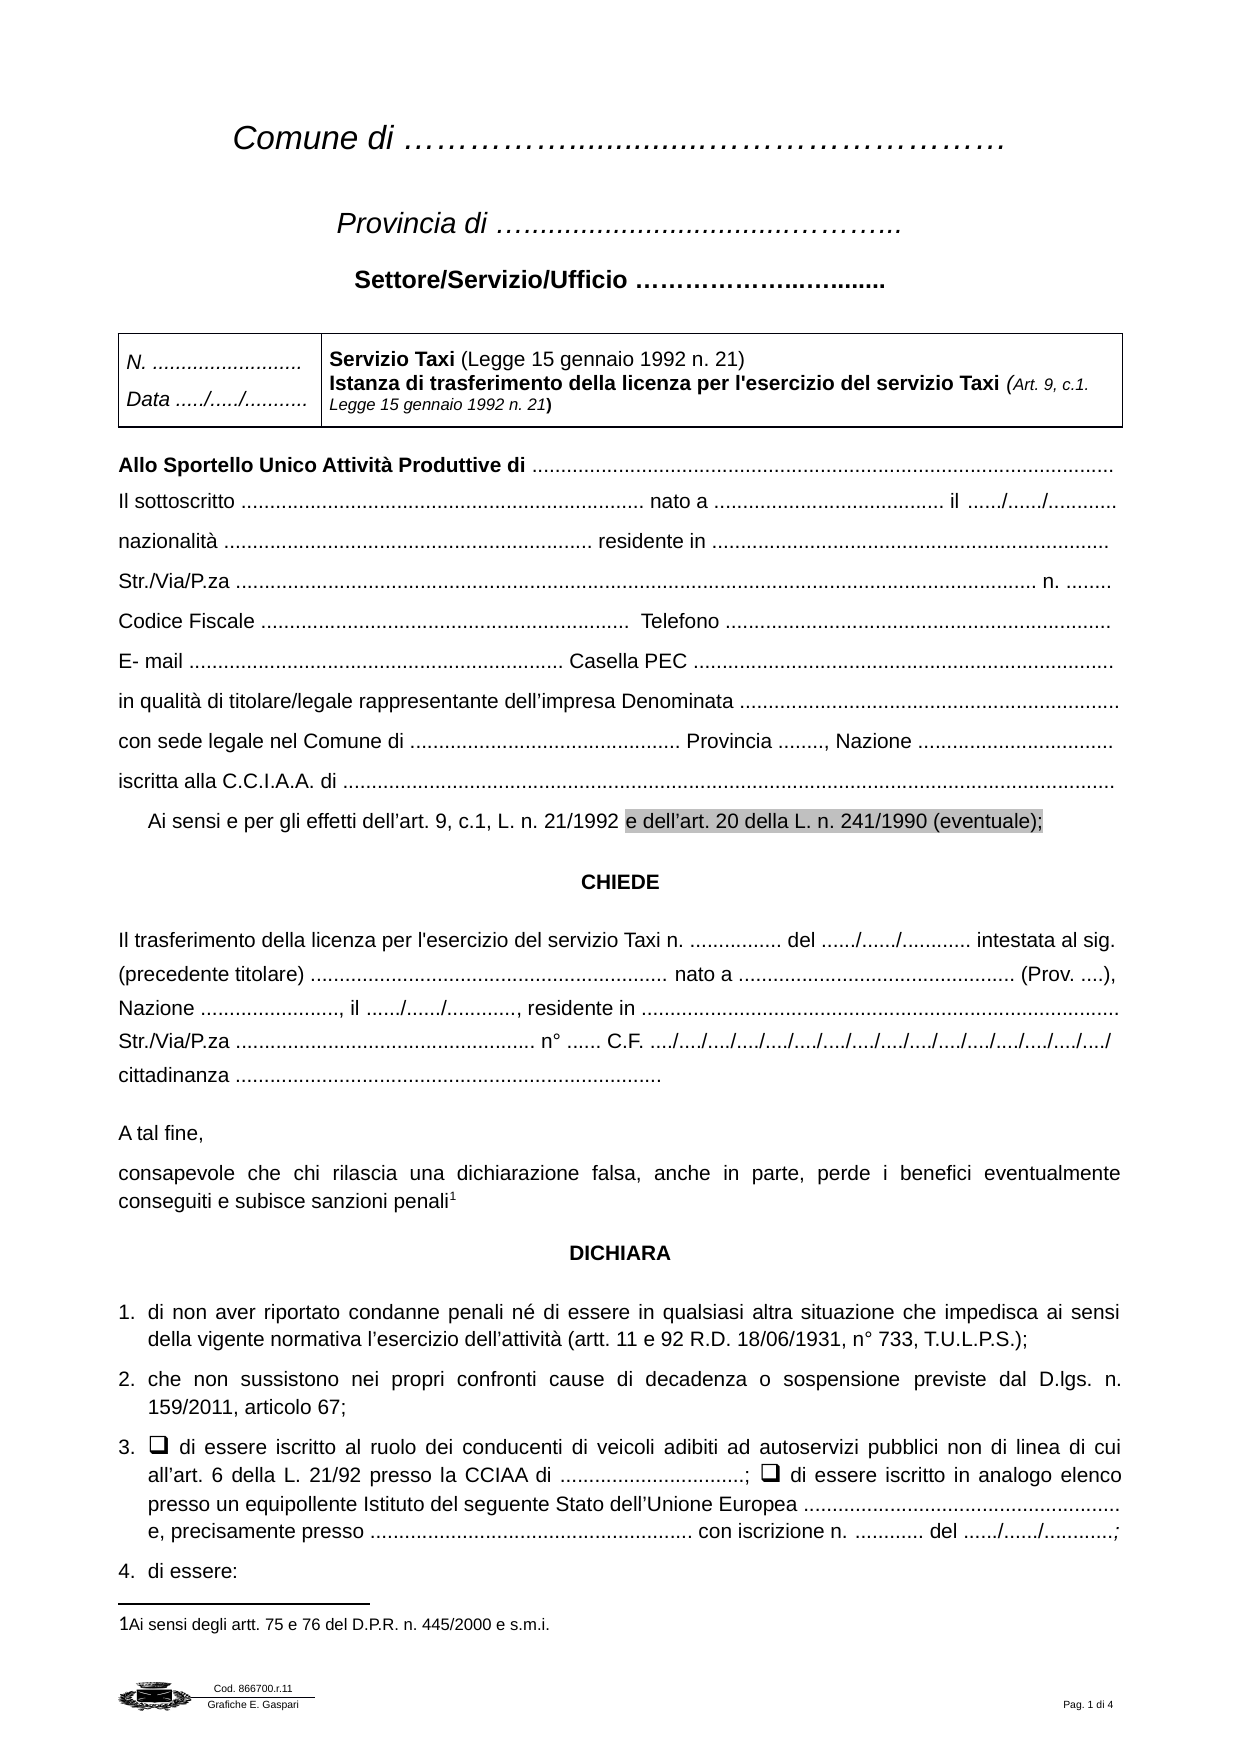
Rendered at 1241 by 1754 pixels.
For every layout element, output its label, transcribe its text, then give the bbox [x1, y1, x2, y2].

text Comune di ……………...............……………………… [118, 118, 1122, 157]
list di non aver riportato condanne penali né di essere in qualsiasi altra situazione che impedisca ai sensi della vigente normativa l’esercizio dell’attività (artt. 11 e 92 R.D. 18/06/1931, n° 733, T.U.L.P.S.); [118, 1299, 1122, 1351]
text in qualità di titolare/legale rappresentante dell’impresa Denominata .................................................................. [118, 689, 1122, 713]
text Ai sensi degli artt. 75 e 76 del D.P.R. n. 445/2000 e s.m.i. [118, 1610, 1122, 1636]
table_header N. .......................... Data ...../...../........... [119, 334, 321, 426]
text Str./Via/P.za ........................................................................................................................................... n. ........ [118, 569, 1122, 593]
subtitle Il trasferimento della licenza per l'esercizio del servizio Taxi n. ................ del ....../....../............ intestata al sig. (precedente titolare) .............................................................. nato a ................................................ (Prov. ....), Nazione ........................, il ....../....../............, residente in ................................................................................... Str./Via/P.za .................................................... n° ...... C.F. ..../..../..../..../..../..../..../..../..../..../..../..../..../..../..../..../ cittadinanza .......................................................................... [118, 928, 1122, 1086]
table_header Servizio Taxi (Legge 15 gennaio 1992 n. 21) Istanza di trasferimento della licenza per l'esercizio del servizio Taxi (Art. 9, c.1. Legge 15 gennaio 1992 n. 21) [322, 334, 1122, 426]
text consapevole che chi rilascia una dichiarazione falsa, anche in parte, perde i benefici eventualmente conseguiti e subisce sanzioni penali [118, 1161, 1122, 1212]
text iscritta alla C.C.I.A.A. di ...................................................................................................................................... [118, 769, 1122, 793]
text Allo Sportello Unico Attività Produttive di ..................................................................................................... [118, 452, 1122, 476]
text Il sottoscritto ...................................................................... nato a ........................................ il ....../....../............ [118, 489, 1122, 513]
text Ai sensi e per gli effetti dell’art. 9, c.1, L. n. 21/1992 e dell’art. 20 della L. n. 241/1990 (eventuale); [118, 809, 1122, 833]
text con sede legale nel Comune di ............................................... Provincia ........, Nazione .................................. [118, 729, 1122, 753]
list che non sussistono nei propri confronti cause di decadenza o sospensione previste dal D.lgs. n. 159/2011, articolo 67; [118, 1367, 1122, 1418]
list di essere: [118, 1559, 1122, 1583]
text Provincia di ….................................………... [118, 207, 1122, 240]
text nazionalità ................................................................ residente in ..................................................................... [118, 529, 1122, 553]
text Codice Fiscale ................................................................ Telefono ................................................................... [118, 609, 1122, 633]
text A tal fine, [118, 1121, 1122, 1145]
subtitle  di essere iscritto al ruolo dei conducenti di veicoli adibiti ad autoservizi pubblici non di linea di cui all’art. 6 della L. 21/92 presso la CCIAA di ................................;  di essere iscritto in analogo elenco presso un equipollente Istituto del seguente Stato dell’Unione Europea ....................................................... e, precisamente presso ........................................................ con iscrizione n. ............ del ....../....../............; [118, 1434, 1122, 1543]
text Settore/Servizio/Ufficio ………………...…........ [118, 265, 1122, 294]
subtitle CHIEDE [118, 870, 1122, 894]
text E- mail ................................................................. Casella PEC ......................................................................... [118, 649, 1122, 673]
subtitle DICHIARA [118, 1241, 1122, 1265]
